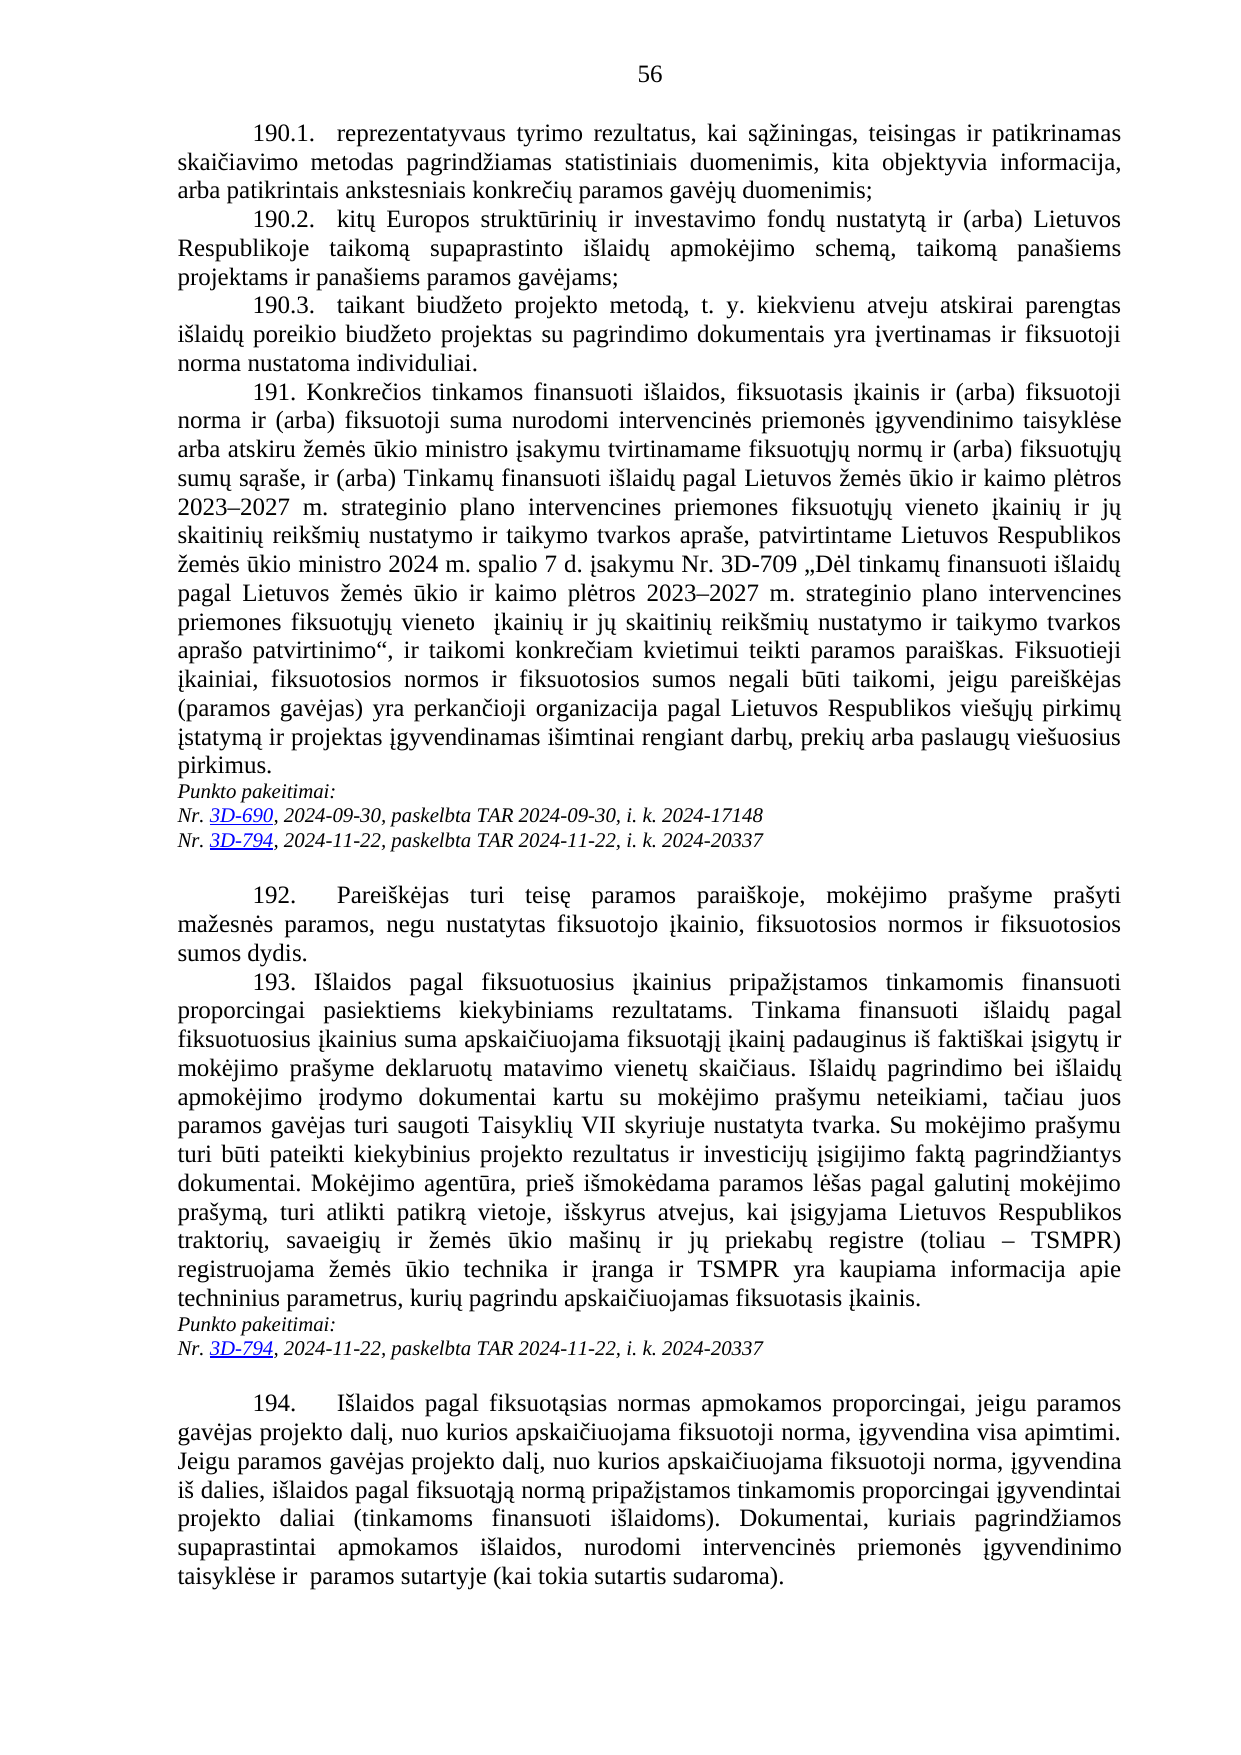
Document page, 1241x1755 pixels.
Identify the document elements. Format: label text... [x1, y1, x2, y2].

text Punkto pakeitimai: [177, 779, 1122, 803]
text Nr. 3D-690, 2024-09-30, paskelbta TAR 2024-09-30, i. k. 2024-17148 [177, 803, 1122, 827]
text 193. Išlaidos pagal fiksuotuosius įkainius pripažįstamos tinkamomis finansuoti proporcingai pasiektiems kiekybiniams rezultatams. Tinkama finansuoti išlaidų pagal fiksuotuosius įkainius suma apskaičiuojama fiksuotąjį įkainį padauginus iš faktiškai įsigytų ir mokėjimo prašyme deklaruotų matavimo vienetų skaičiaus. Išlaidų pagrindimo bei išlaidų apmokėjimo įrodymo dokumentai kartu su mokėjimo prašymu neteikiami, tačiau juos paramos gavėjas turi saugoti Taisyklių VII skyriuje nustatyta tvarka. Su mokėjimo prašymu turi būti pateikti kiekybinius projekto rezultatus ir investicijų įsigijimo faktą pagrindžiantys dokumentai. Mokėjimo agentūra, prieš išmokėdama paramos lėšas pagal galutinį mokėjimo prašymą, turi atlikti patikrą vietoje, išskyrus atvejus, kai įsigyjama Lietuvos Respublikos traktorių, savaeigių ir žemės ūkio mašinų ir jų priekabų registre (toliau – TSMPR) registruojama žemės ūkio technika ir įranga ir TSMPR yra kaupiama informacija apie techninius parametrus, kurių pagrindu apskaičiuojamas fiksuotasis įkainis. [177, 967, 1122, 1312]
text Nr. 3D-794, 2024-11-22, paskelbta TAR 2024-11-22, i. k. 2024-20337 [177, 827, 1122, 852]
text 191. Konkrečios tinkamos finansuoti išlaidos, fiksuotasis įkainis ir (arba) fiksuotoji norma ir (arba) fiksuotoji suma nurodomi intervencinės priemonės įgyvendinimo taisyklėse arba atskiru žemės ūkio ministro įsakymu tvirtinamame fiksuotųjų normų ir (arba) fiksuotųjų sumų sąraše, ir (arba) Tinkamų finansuoti išlaidų pagal Lietuvos žemės ūkio ir kaimo plėtros 2023–2027 m. strateginio plano intervencines priemones fiksuotųjų vieneto įkainių ir jų skaitinių reikšmių nustatymo ir taikymo tvarkos apraše, patvirtintame Lietuvos Respublikos žemės ūkio ministro 2024 m. spalio 7 d. įsakymu Nr. 3D-709 „Dėl tinkamų finansuoti išlaidų pagal Lietuvos žemės ūkio ir kaimo plėtros 2023–2027 m. strateginio plano intervencines priemones fiksuotųjų vieneto įkainių ir jų skaitinių reikšmių nustatymo ir taikymo tvarkos aprašo patvirtinimo“, ir taikomi konkrečiam kvietimui teikti paramos paraiškas. Fiksuotieji įkainiai, fiksuotosios normos ir fiksuotosios sumos negali būti taikomi, jeigu pareiškėjas (paramos gavėjas) yra perkančioji organizacija pagal Lietuvos Respublikos viešųjų pirkimų įstatymą ir projektas įgyvendinamas išimtinai rengiant darbų, prekių arba paslaugų viešuosius pirkimus. [177, 377, 1122, 779]
text 190.2. kitų Europos struktūrinių ir investavimo fondų nustatytą ir (arba) Lietuvos Respublikoje taikomą supaprastinto išlaidų apmokėjimo schemą, taikomą panašiems projektams ir panašiems paramos gavėjams; [177, 204, 1122, 291]
text 192. Pareiškėjas turi teisę paramos paraiškoje, mokėjimo prašyme prašyti mažesnės paramos, negu nustatytas fiksuotojo įkainio, fiksuotosios normos ir fiksuotosios sumos dydis. [177, 880, 1122, 967]
text 190.3. taikant biudžeto projekto metodą, t. y. kiekvienu atveju atskirai parengtas išlaidų poreikio biudžeto projektas su pagrindimo dokumentais yra įvertinamas ir fiksuotoji norma nustatoma individuliai. [177, 291, 1122, 377]
text Nr. 3D-794, 2024-11-22, paskelbta TAR 2024-11-22, i. k. 2024-20337 [177, 1336, 1122, 1360]
text 190.1. reprezentatyvaus tyrimo rezultatus, kai sąžiningas, teisingas ir patikrinamas skaičiavimo metodas pagrindžiamas statistiniais duomenimis, kita objektyvia informacija, arba patikrintais ankstesniais konkrečių paramos gavėjų duomenimis; [177, 118, 1122, 204]
text Punkto pakeitimai: [177, 1312, 1122, 1336]
text 194. Išlaidos pagal fiksuotąsias normas apmokamos proporcingai, jeigu paramos gavėjas projekto dalį, nuo kurios apskaičiuojama fiksuotoji norma, įgyvendina visa apimtimi. Jeigu paramos gavėjas projekto dalį, nuo kurios apskaičiuojama fiksuotoji norma, įgyvendina iš dalies, išlaidos pagal fiksuotąją normą pripažįstamos tinkamomis proporcingai įgyvendintai projekto daliai (tinkamoms finansuoti išlaidoms). Dokumentai, kuriais pagrindžiamos supaprastintai apmokamos išlaidos, nurodomi intervencinės priemonės įgyvendinimo taisyklėse ir paramos sutartyje (kai tokia sutartis sudaroma). [177, 1388, 1122, 1590]
